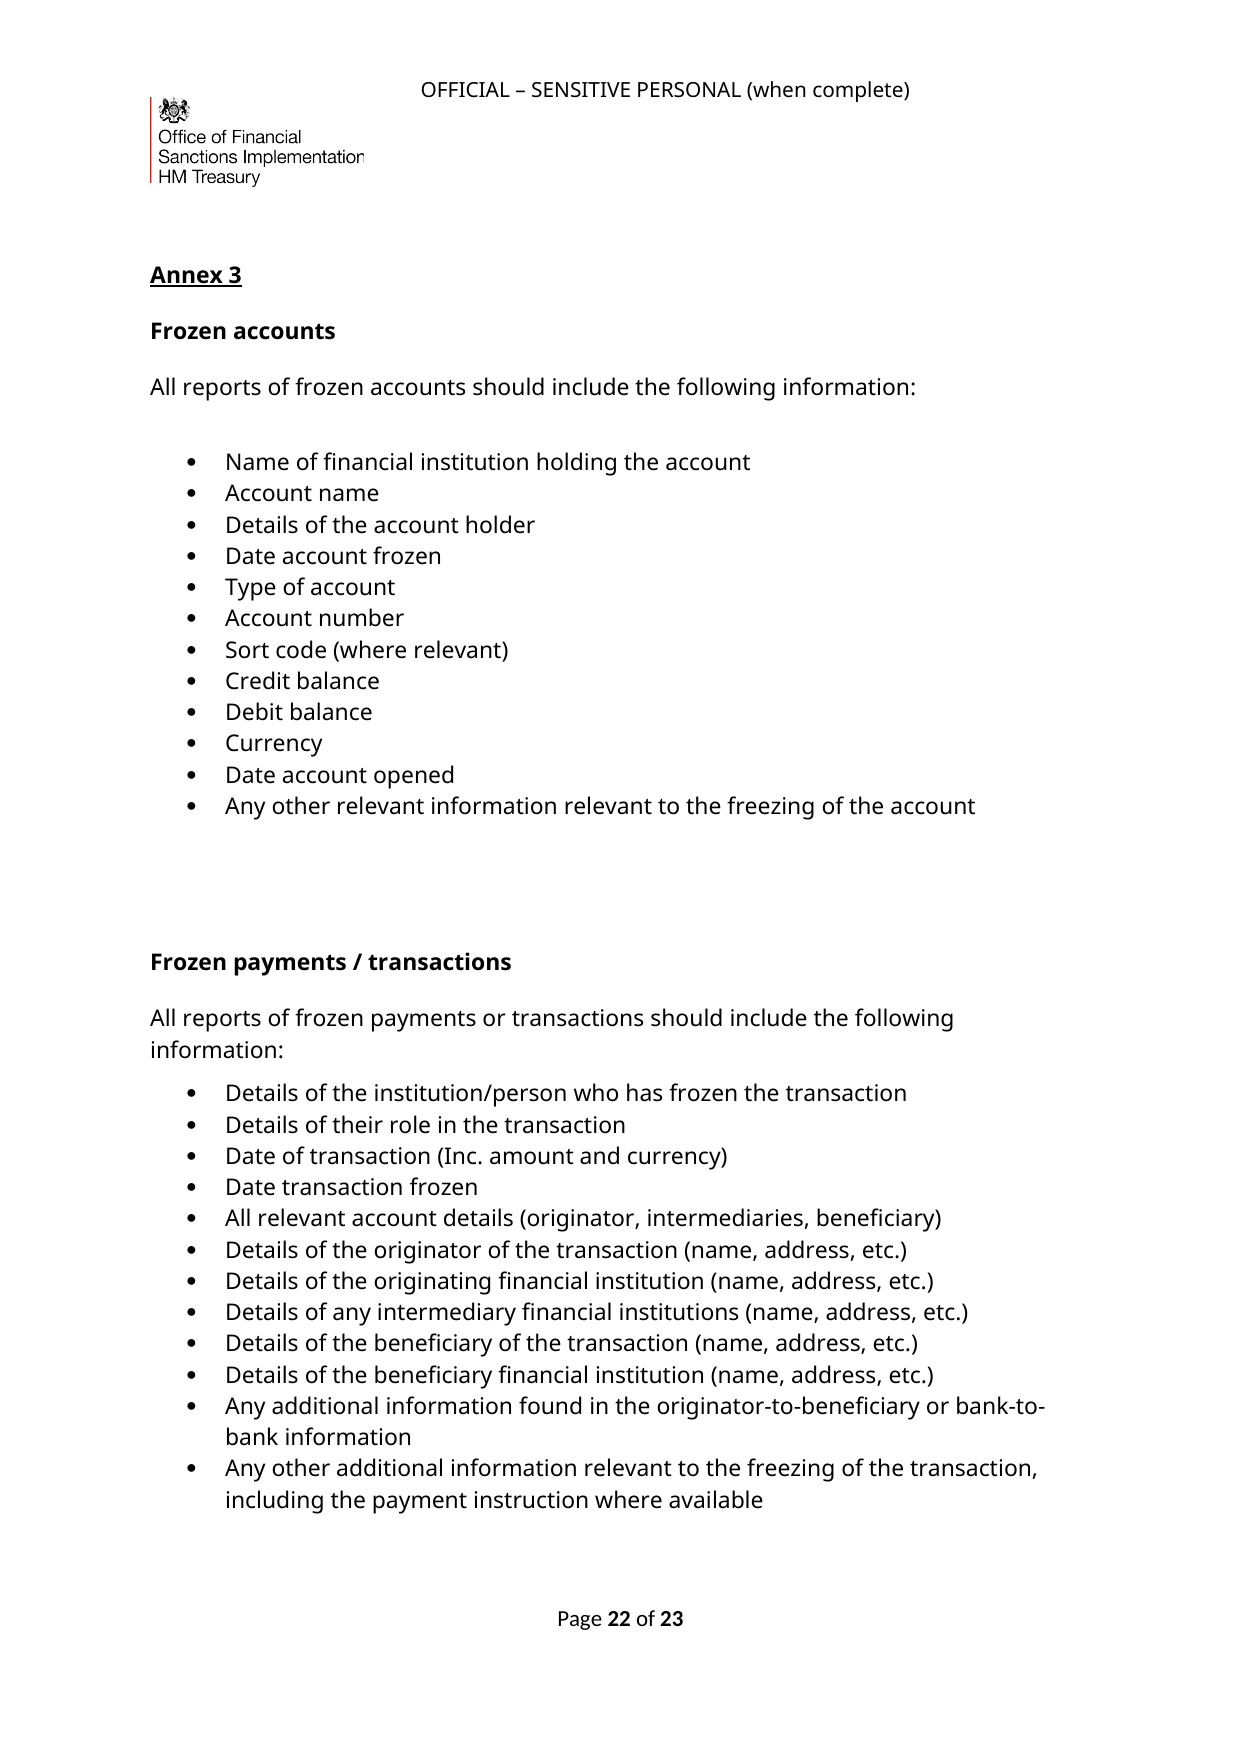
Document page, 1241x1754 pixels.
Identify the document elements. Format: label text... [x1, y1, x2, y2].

list Details of the originating financial institution (name, address, etc.) [187, 1265, 1090, 1296]
list Any additional information found in the originator-to-beneficiary or bank-to-bank information [187, 1390, 1090, 1452]
list Date transaction frozen [187, 1171, 1090, 1202]
list Credit balance [187, 665, 1090, 696]
list Details of the beneficiary of the transaction (name, address, etc.) [187, 1327, 1090, 1359]
list Details of the beneficiary financial institution (name, address, etc.) [187, 1359, 1090, 1390]
list Date account opened [187, 759, 1090, 790]
list Details of the institution/person who has frozen the transaction [187, 1077, 1090, 1109]
text All reports of frozen accounts should include the following information: [150, 371, 1090, 402]
list Details of any intermediary financial institutions (name, address, etc.) [187, 1296, 1090, 1327]
list Date account frozen [187, 540, 1090, 571]
list Date of transaction (Inc. amount and currency) [187, 1140, 1090, 1171]
list Any other relevant information relevant to the freezing of the account [187, 790, 1090, 821]
list Details of the originator of the transaction (name, address, etc.) [187, 1234, 1090, 1265]
list Sort code (where relevant) [187, 634, 1090, 665]
list All relevant account details (originator, intermediaries, beneficiary) [187, 1202, 1090, 1234]
list Any other additional information relevant to the freezing of the transaction, including the payment instruction where available [187, 1452, 1090, 1515]
text Annex 3 [150, 259, 1090, 290]
list Type of account [187, 571, 1090, 602]
text Frozen payments / transactions [150, 946, 1090, 977]
list Debit balance [187, 696, 1090, 727]
list Name of financial institution holding the account [187, 446, 1090, 477]
list Account name [187, 477, 1090, 509]
list Account number [187, 602, 1090, 634]
list Currency [187, 727, 1090, 759]
list Details of the account holder [187, 509, 1090, 540]
list Details of their role in the transaction [187, 1109, 1090, 1140]
text Frozen accounts [150, 315, 1090, 346]
text All reports of frozen payments or transactions should include the following information: [150, 1002, 1090, 1065]
